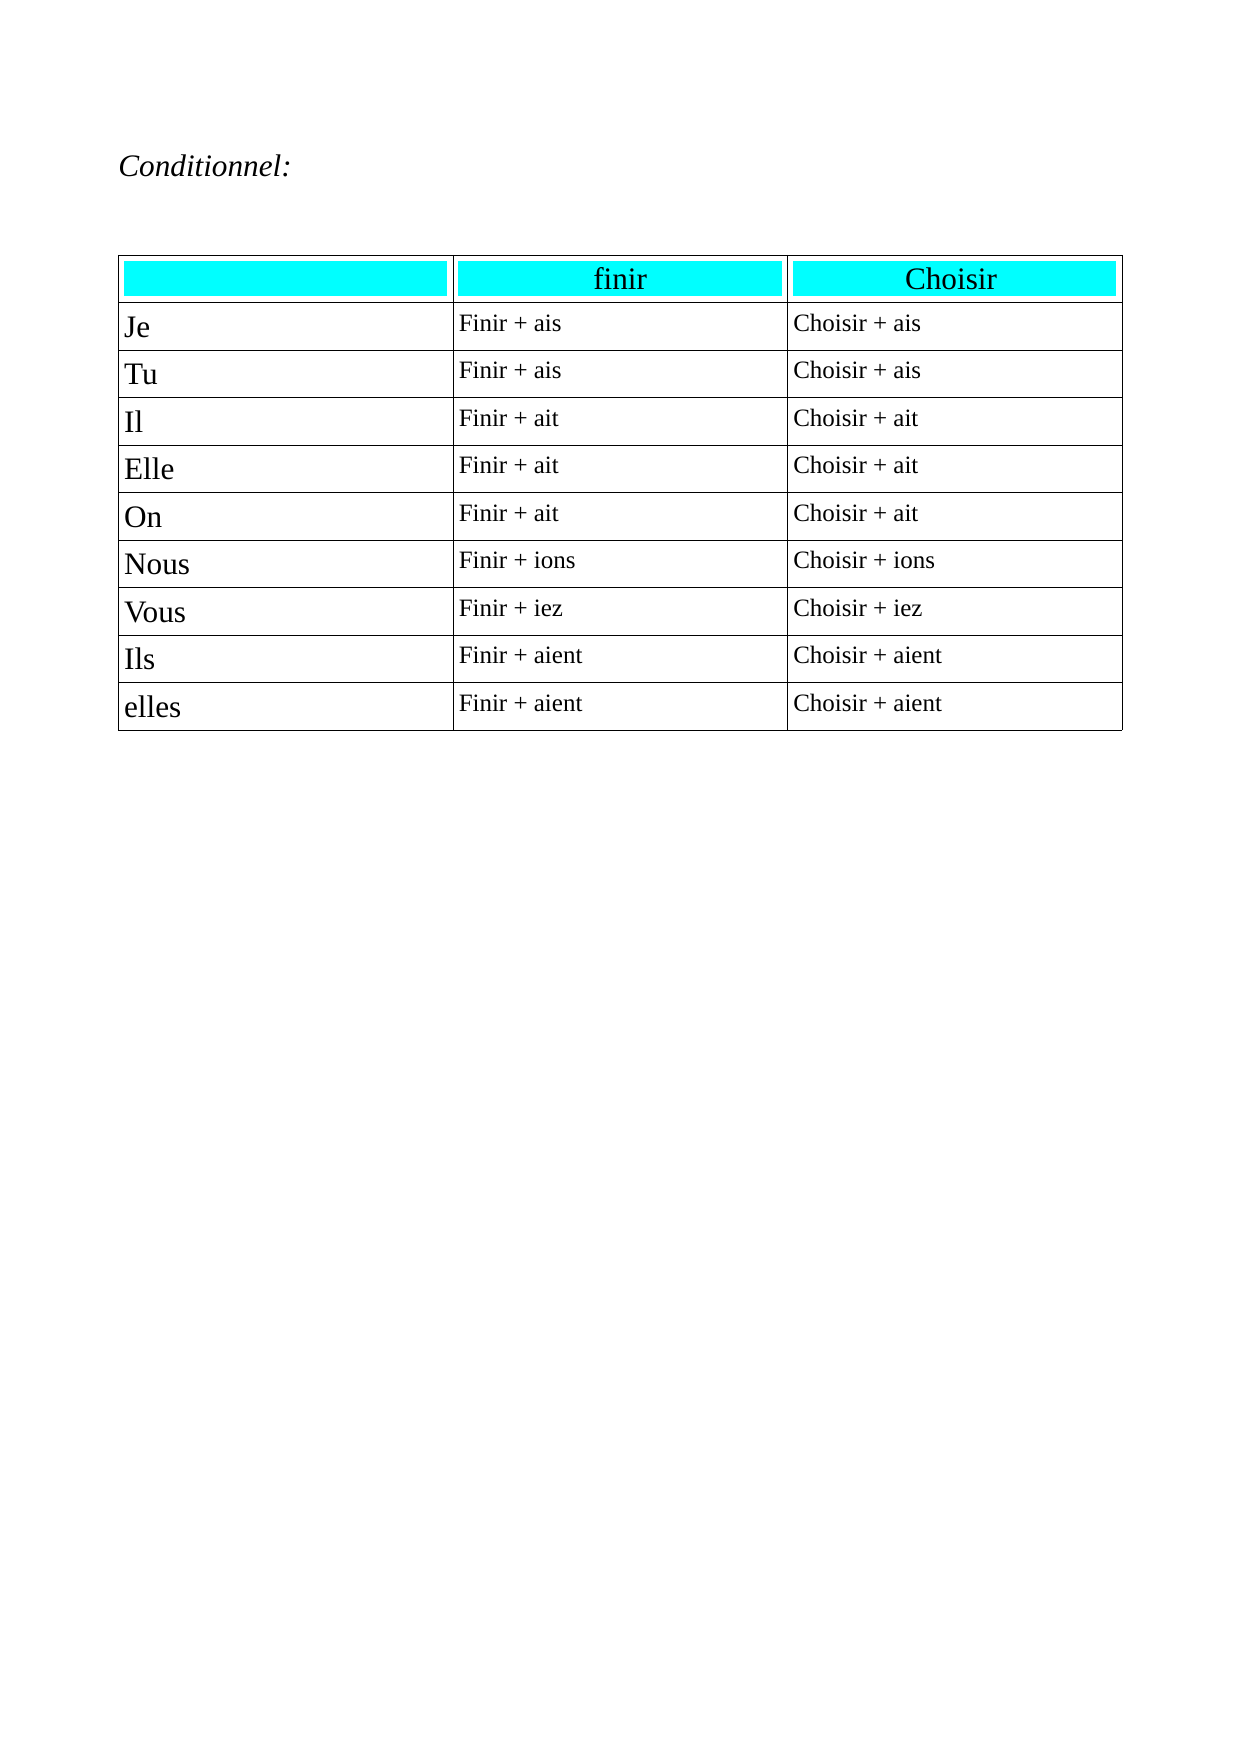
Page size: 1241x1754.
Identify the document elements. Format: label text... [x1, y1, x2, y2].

table_cell Finir + ais [454, 303, 787, 350]
table_cell Finir + ait [454, 493, 787, 540]
table_cell Finir + ait [454, 446, 787, 492]
table_cell elles [119, 683, 453, 730]
table_cell Choisir + iez [788, 588, 1122, 635]
table_cell Il [119, 398, 453, 445]
table_cell Tu [119, 351, 453, 397]
table_header [119, 256, 453, 302]
table_cell Choisir + ait [788, 446, 1122, 492]
table_cell Choisir + ais [788, 303, 1122, 350]
table_cell Nous [119, 541, 453, 587]
table_cell Finir + ais [454, 351, 787, 397]
table_cell Finir + aient [454, 683, 787, 730]
table_header finir [454, 256, 787, 302]
table_cell Je [119, 303, 453, 350]
table_cell On [119, 493, 453, 540]
table_cell Choisir + ions [788, 541, 1122, 587]
table_cell Finir + iez [454, 588, 787, 635]
table_cell Vous [119, 588, 453, 635]
table_cell Finir + ions [454, 541, 787, 587]
table_cell Elle [119, 446, 453, 492]
table_cell Choisir + aient [788, 683, 1122, 730]
text Conditionnel: [118, 147, 1122, 183]
table_cell Finir + aient [454, 636, 787, 682]
table_cell Choisir + ait [788, 398, 1122, 445]
table_cell Choisir + aient [788, 636, 1122, 682]
table_header Choisir [788, 256, 1122, 302]
table_cell Ils [119, 636, 453, 682]
table_cell Choisir + ais [788, 351, 1122, 397]
table_cell Choisir + ait [788, 493, 1122, 540]
table_cell Finir + ait [454, 398, 787, 445]
